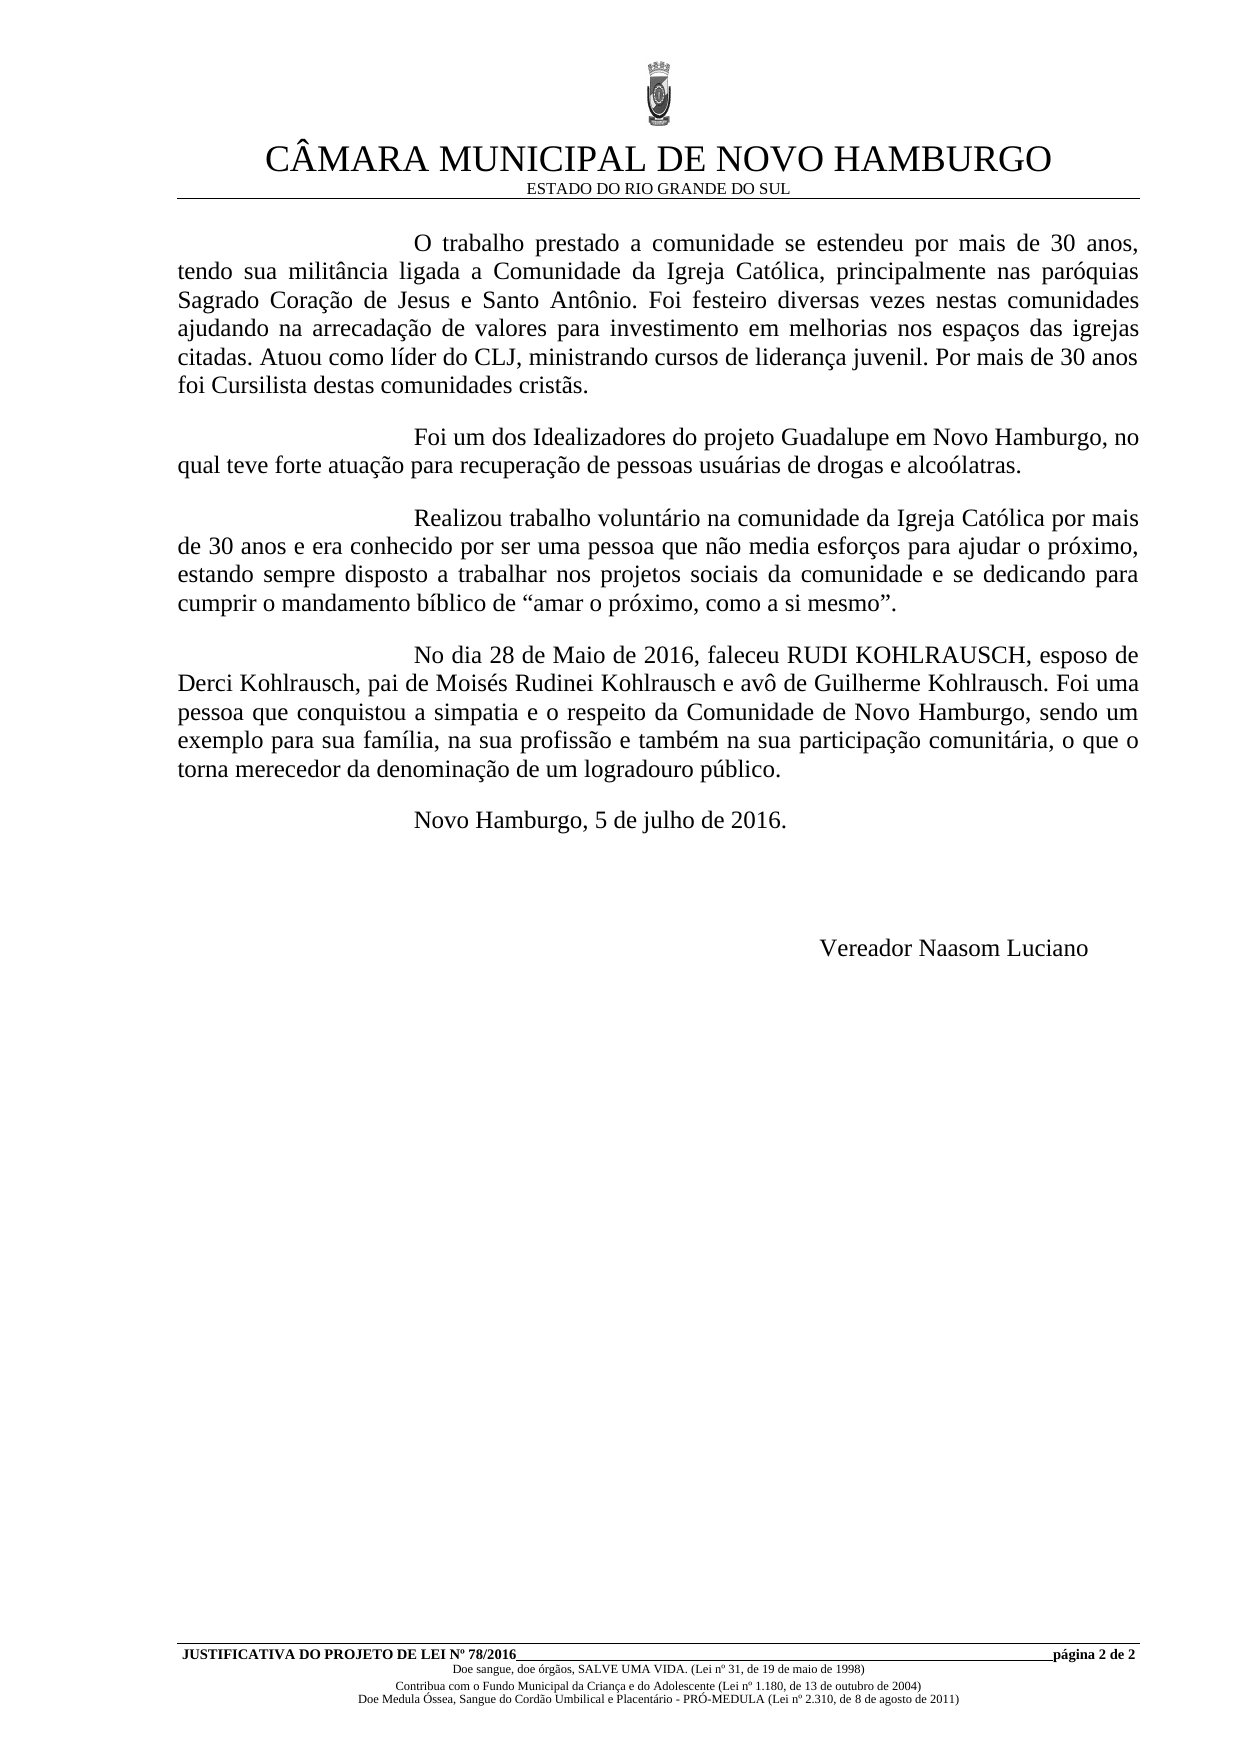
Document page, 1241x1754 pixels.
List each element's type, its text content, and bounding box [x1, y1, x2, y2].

text Realizou trabalho voluntário na comunidade da Igreja Católica por mais de 30 anos e era conhecido por ser uma pessoa que não media esforços para ajudar o próximo, estando sempre disposto a trabalhar nos projetos sociais da comunidade e se dedicando para cumprir o mandamento bíblico de “amar o próximo, como a si mesmo”. [177, 503, 1140, 617]
text Novo Hamburgo, 5 de julho de 2016. [177, 806, 1140, 834]
text Vereador Naasom Luciano [768, 934, 1140, 962]
text Foi um dos Idealizadores do projeto Guadalupe em Novo Hamburgo, no qual teve forte atuação para recuperação de pessoas usuárias de drogas e alcoólatras. [177, 422, 1140, 479]
text No dia 28 de Maio de 2016, faleceu RUDI KOHLRAUSCH, esposo de Derci Kohlrausch, pai de Moisés Rudinei Kohlrausch e avô de Guilherme Kohlrausch. Foi uma pessoa que conquistou a simpatia e o respeito da Comunidade de Novo Hamburgo, sendo um exemplo para sua família, na sua profissão e também na sua participação comunitária, o que o torna merecedor da denominação de um logradouro público. [177, 640, 1140, 782]
text O trabalho prestado a comunidade se estendeu por mais de 30 anos, tendo sua militância ligada a Comunidade da Igreja Católica, principalmente nas paróquias Sagrado Coração de Jesus e Santo Antônio. Foi festeiro diversas vezes nestas comunidades ajudando na arrecadação de valores para investimento em melhorias nos espaços das igrejas citadas. Atuou como líder do CLJ, ministrando cursos de liderança juvenil. Por mais de 30 anos foi Cursilista destas comunidades cristãs. [177, 228, 1140, 399]
